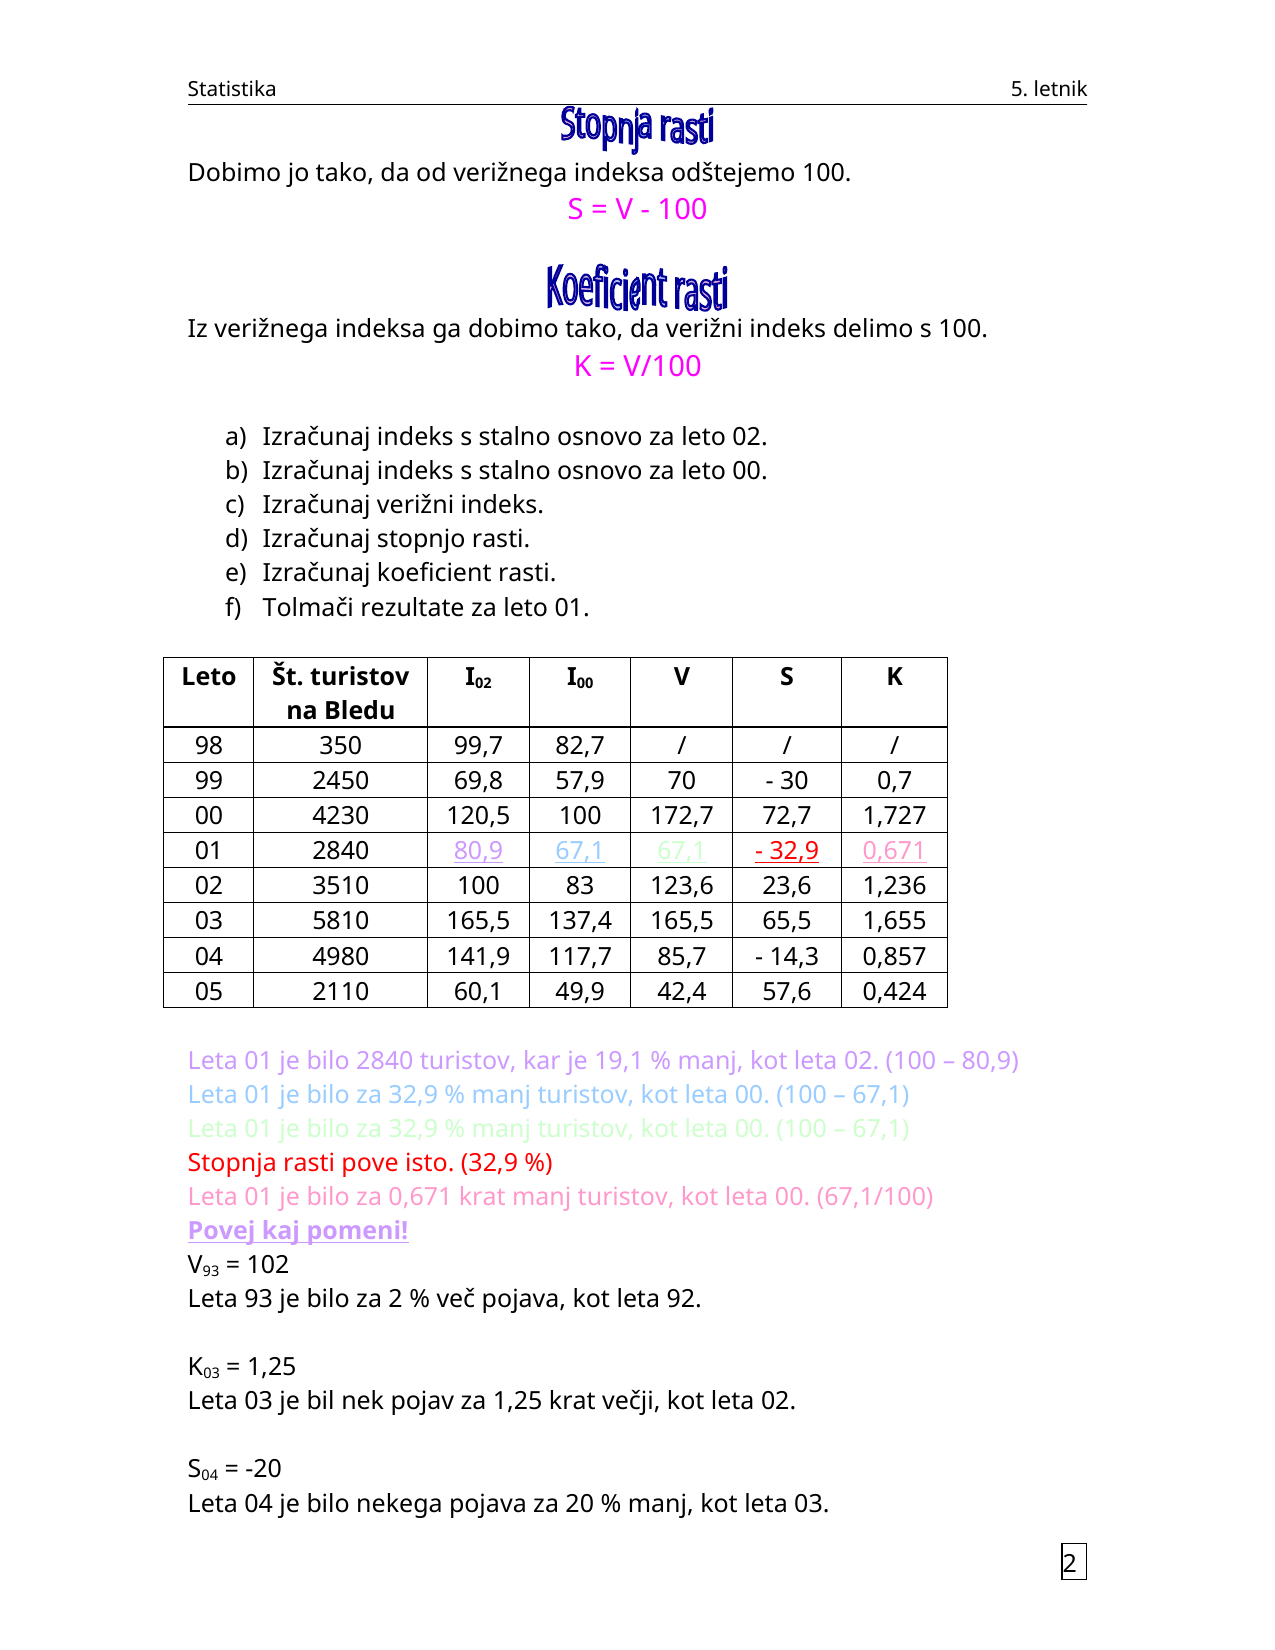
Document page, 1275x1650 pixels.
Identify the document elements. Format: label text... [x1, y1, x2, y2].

table_cell 98 [164, 728, 253, 762]
table_header Št. turistov na Bledu [254, 658, 427, 726]
table_cell 57,6 [733, 973, 841, 1007]
text Stopnja rasti pove isto. (32,9 %) [187, 1144, 1087, 1179]
table_cell 00 [164, 798, 253, 832]
table_cell 72,7 [733, 798, 841, 832]
table_cell 42,4 [631, 973, 732, 1007]
table_cell 01 [164, 833, 253, 867]
table_cell 1,655 [842, 903, 947, 937]
table_cell 0,424 [842, 973, 947, 1007]
table_cell 99,7 [428, 728, 529, 762]
table_cell 4230 [254, 798, 427, 832]
text Dobimo jo tako, da od verižnega indeksa odštejemo 100. [187, 154, 1087, 188]
table_cell - 32,9 [733, 833, 841, 867]
list Tolmači rezultate za leto 01. [225, 589, 1087, 623]
table_header V [631, 658, 732, 726]
text Iz verižnega indeksa ga dobimo tako, da verižni indeks delimo s 100. [187, 311, 1087, 345]
table_cell / [842, 728, 947, 762]
table_cell 99 [164, 763, 253, 797]
text Leta 01 je bilo za 32,9 % manj turistov, kot leta 00. (100 – 67,1) [187, 1076, 1087, 1111]
table_cell 4980 [254, 938, 427, 972]
text Leta 01 je bilo za 0,671 krat manj turistov, kot leta 00. (67,1/100) [187, 1179, 1087, 1213]
text V93 = 102 [187, 1247, 1087, 1281]
list Izračunaj stopnjo rasti. [225, 521, 1087, 555]
table_cell 5810 [254, 903, 427, 937]
table_header Leto [164, 658, 253, 726]
table_cell 05 [164, 973, 253, 1007]
list Izračunaj koeficient rasti. [225, 555, 1087, 589]
table_cell / [631, 728, 732, 762]
list Izračunaj indeks s stalno osnovo za leto 00. [225, 453, 1087, 487]
table_cell 03 [164, 903, 253, 937]
table_cell 2450 [254, 763, 427, 797]
table_cell - 30 [733, 763, 841, 797]
text S04 = -20 [187, 1451, 1087, 1485]
table_cell 1,727 [842, 798, 947, 832]
table_cell - 14,3 [733, 938, 841, 972]
table_cell 120,5 [428, 798, 529, 832]
table_cell / [733, 728, 841, 762]
table_cell 0,857 [842, 938, 947, 972]
table_cell 49,9 [530, 973, 630, 1007]
table_cell 0,671 [842, 833, 947, 867]
text Leta 01 je bilo za 32,9 % manj turistov, kot leta 00. (100 – 67,1) [187, 1111, 1087, 1144]
table_cell 1,236 [842, 868, 947, 902]
table_cell 85,7 [631, 938, 732, 972]
table_cell 123,6 [631, 868, 732, 902]
text Leta 93 je bilo za 2 % več pojava, kot leta 92. [187, 1281, 1087, 1315]
table_cell 23,6 [733, 868, 841, 902]
table_cell 65,5 [733, 903, 841, 937]
table_cell 172,7 [631, 798, 732, 832]
text S = V - 100 [187, 188, 1087, 228]
table_cell 67,1 [631, 833, 732, 867]
table_cell 3510 [254, 868, 427, 902]
table_cell 60,1 [428, 973, 529, 1007]
table_cell 04 [164, 938, 253, 972]
table_cell 67,1 [530, 833, 630, 867]
text Leta 03 je bil nek pojav za 1,25 krat večji, kot leta 02. [187, 1383, 1087, 1417]
text Leta 04 je bilo nekega pojava za 20 % manj, kot leta 03. [187, 1485, 1087, 1519]
table_cell 100 [530, 798, 630, 832]
table_cell 69,8 [428, 763, 529, 797]
table_header I02 [428, 658, 529, 726]
text Povej kaj pomeni! [187, 1213, 1087, 1247]
table_cell 137,4 [530, 903, 630, 937]
table_cell 165,5 [631, 903, 732, 937]
table_cell 82,7 [530, 728, 630, 762]
table_cell 141,9 [428, 938, 529, 972]
table_header S [733, 658, 841, 726]
text K = V/100 [187, 345, 1087, 385]
text Leta 01 je bilo 2840 turistov, kar je 19,1 % manj, kot leta 02. (100 – 80,9) [187, 1042, 1087, 1076]
table_cell 117,7 [530, 938, 630, 972]
table_cell 02 [164, 868, 253, 902]
text K03 = 1,25 [187, 1349, 1087, 1383]
table_cell 83 [530, 868, 630, 902]
list Izračunaj verižni indeks. [225, 487, 1087, 521]
table_cell 350 [254, 728, 427, 762]
table_cell 2840 [254, 833, 427, 867]
table_cell 0,7 [842, 763, 947, 797]
list Izračunaj indeks s stalno osnovo za leto 02. [225, 419, 1087, 453]
table_header K [842, 658, 947, 726]
table_cell 80,9 [428, 833, 529, 867]
table_cell 165,5 [428, 903, 529, 937]
table_cell 100 [428, 868, 529, 902]
table_cell 70 [631, 763, 732, 797]
table_header I00 [530, 658, 630, 726]
table_cell 57,9 [530, 763, 630, 797]
table_cell 2110 [254, 973, 427, 1007]
